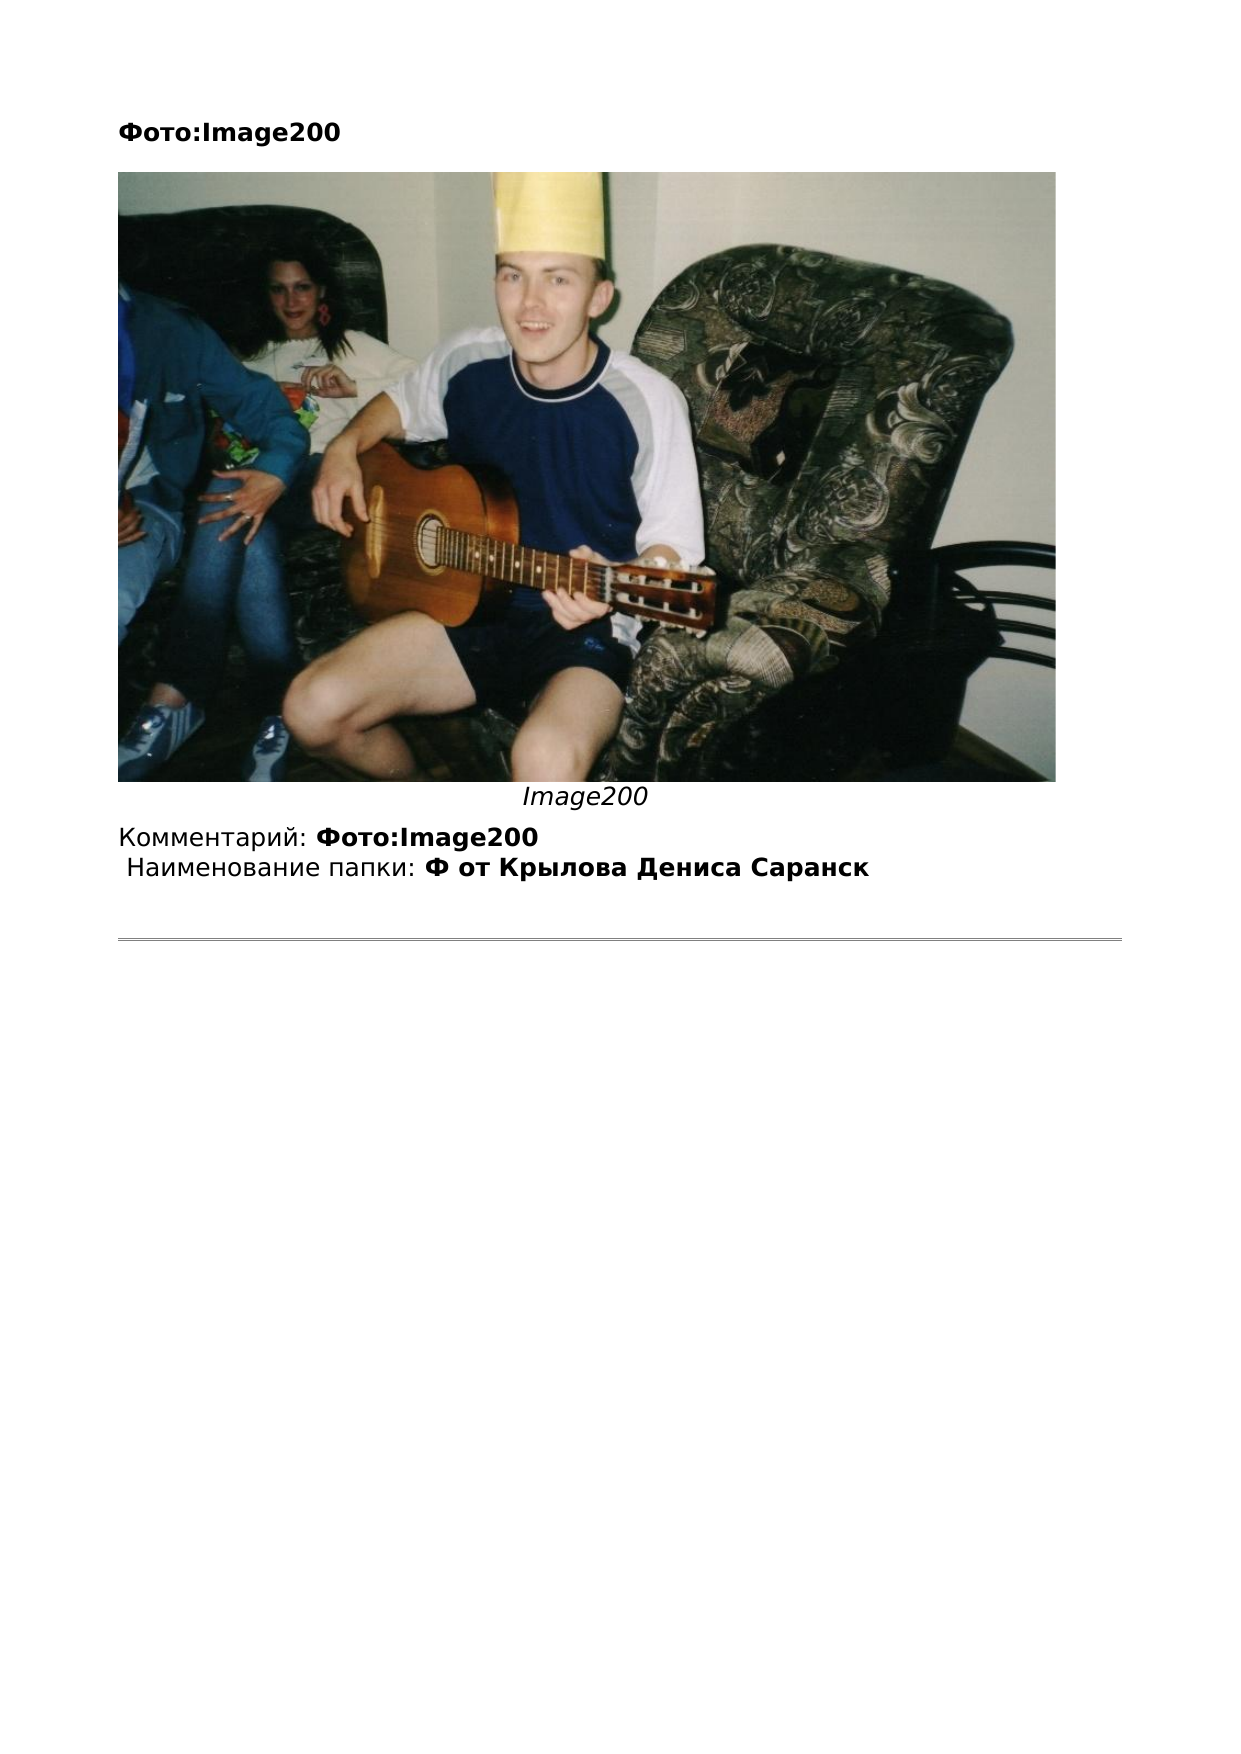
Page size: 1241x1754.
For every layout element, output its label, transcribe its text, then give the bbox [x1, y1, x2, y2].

text Image200 [118, 782, 1056, 811]
picture [118, 172, 1056, 782]
subtitle Фото:Image200 [118, 118, 1122, 147]
text Комментарий: Фото:Image200 Наименование папки: Ф от Крылова Дениса Саранск [118, 823, 1122, 911]
